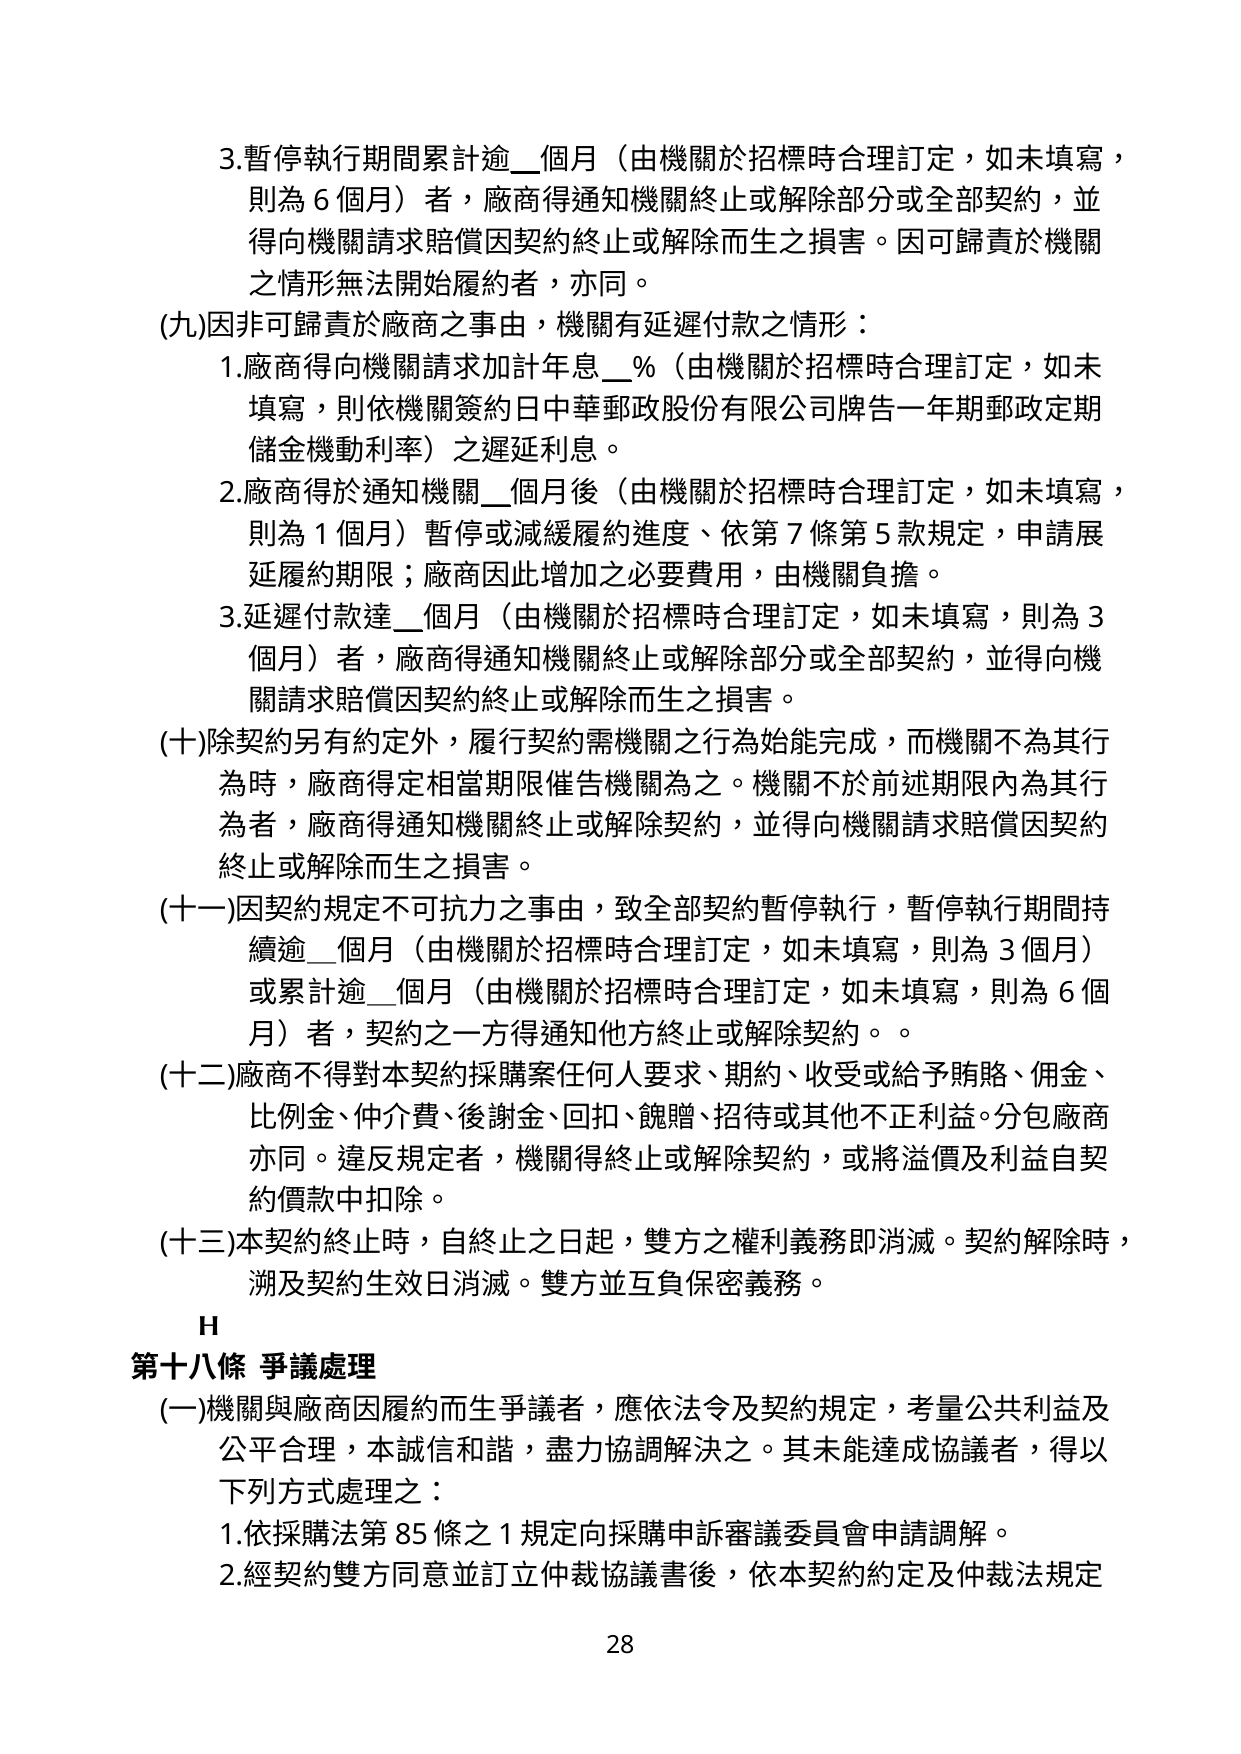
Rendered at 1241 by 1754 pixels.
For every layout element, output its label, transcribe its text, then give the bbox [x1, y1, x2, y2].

text (九)因非可歸責於廠商之事由，機關有延遲付款之情形： [159, 302, 1110, 344]
text (十三)本契約終止時，自終止之日起，雙方之權利義務即消滅。契約解除時，溯及契約生效日消滅。雙方並互負保密義務。 [159, 1219, 1110, 1302]
text 1.依採購法第85條之1規定向採購申訴審議委員會申請調解。 [218, 1511, 1104, 1552]
text 第十八條 爭議處理 [130, 1344, 1110, 1386]
text  [159, 1302, 1110, 1344]
text 2.廠商得於通知機關＿個月後（由機關於招標時合理訂定，如未填寫，則為1個月）暫停或減緩履約進度、依第7條第5款規定，申請展延履約期限；廠商因此增加之必要費用，由機關負擔。 [218, 469, 1104, 594]
text (十一)因契約規定不可抗力之事由，致全部契約暫停執行，暫停執行期間持續逾＿個月（由機關於招標時合理訂定，如未填寫，則為3個月）或累計逾＿個月（由機關於招標時合理訂定，如未填寫，則為6個月）者，契約之一方得通知他方終止或解除契約。。 [159, 886, 1110, 1052]
text 3.延遲付款達＿個月（由機關於招標時合理訂定，如未填寫，則為3個月）者，廠商得通知機關終止或解除部分或全部契約，並得向機關請求賠償因契約終止或解除而生之損害。 [218, 594, 1104, 719]
text 2.經契約雙方同意並訂立仲裁協議書後，依本契約約定及仲裁法規定 [218, 1552, 1104, 1594]
text 3.暫停執行期間累計逾＿個月（由機關於招標時合理訂定，如未填寫，則為6個月）者，廠商得通知機關終止或解除部分或全部契約，並得向機關請求賠償因契約終止或解除而生之損害。因可歸責於機關之情形無法開始履約者，亦同。 [218, 136, 1104, 302]
text 1.廠商得向機關請求加計年息＿%（由機關於招標時合理訂定，如未填寫，則依機關簽約日中華郵政股份有限公司牌告一年期郵政定期儲金機動利率）之遲延利息。 [218, 344, 1104, 469]
text (一)機關與廠商因履約而生爭議者，應依法令及契約規定，考量公共利益及公平合理，本誠信和諧，盡力協調解決之。其未能達成協議者，得以下列方式處理之： [159, 1386, 1110, 1511]
text (十)除契約另有約定外，履行契約需機關之行為始能完成，而機關不為其行為時，廠商得定相當期限催告機關為之。機關不於前述期限內為其行為者，廠商得通知機關終止或解除契約，並得向機關請求賠償因契約終止或解除而生之損害。 [159, 719, 1110, 886]
text (十二)廠商不得對本契約採購案任何人要求、期約、收受或給予賄賂、佣金、比例金、仲介費、後謝金、回扣、餽贈、招待或其他不正利益。分包廠商亦同。違反規定者，機關得終止或解除契約，或將溢價及利益自契約價款中扣除。 [159, 1052, 1110, 1219]
